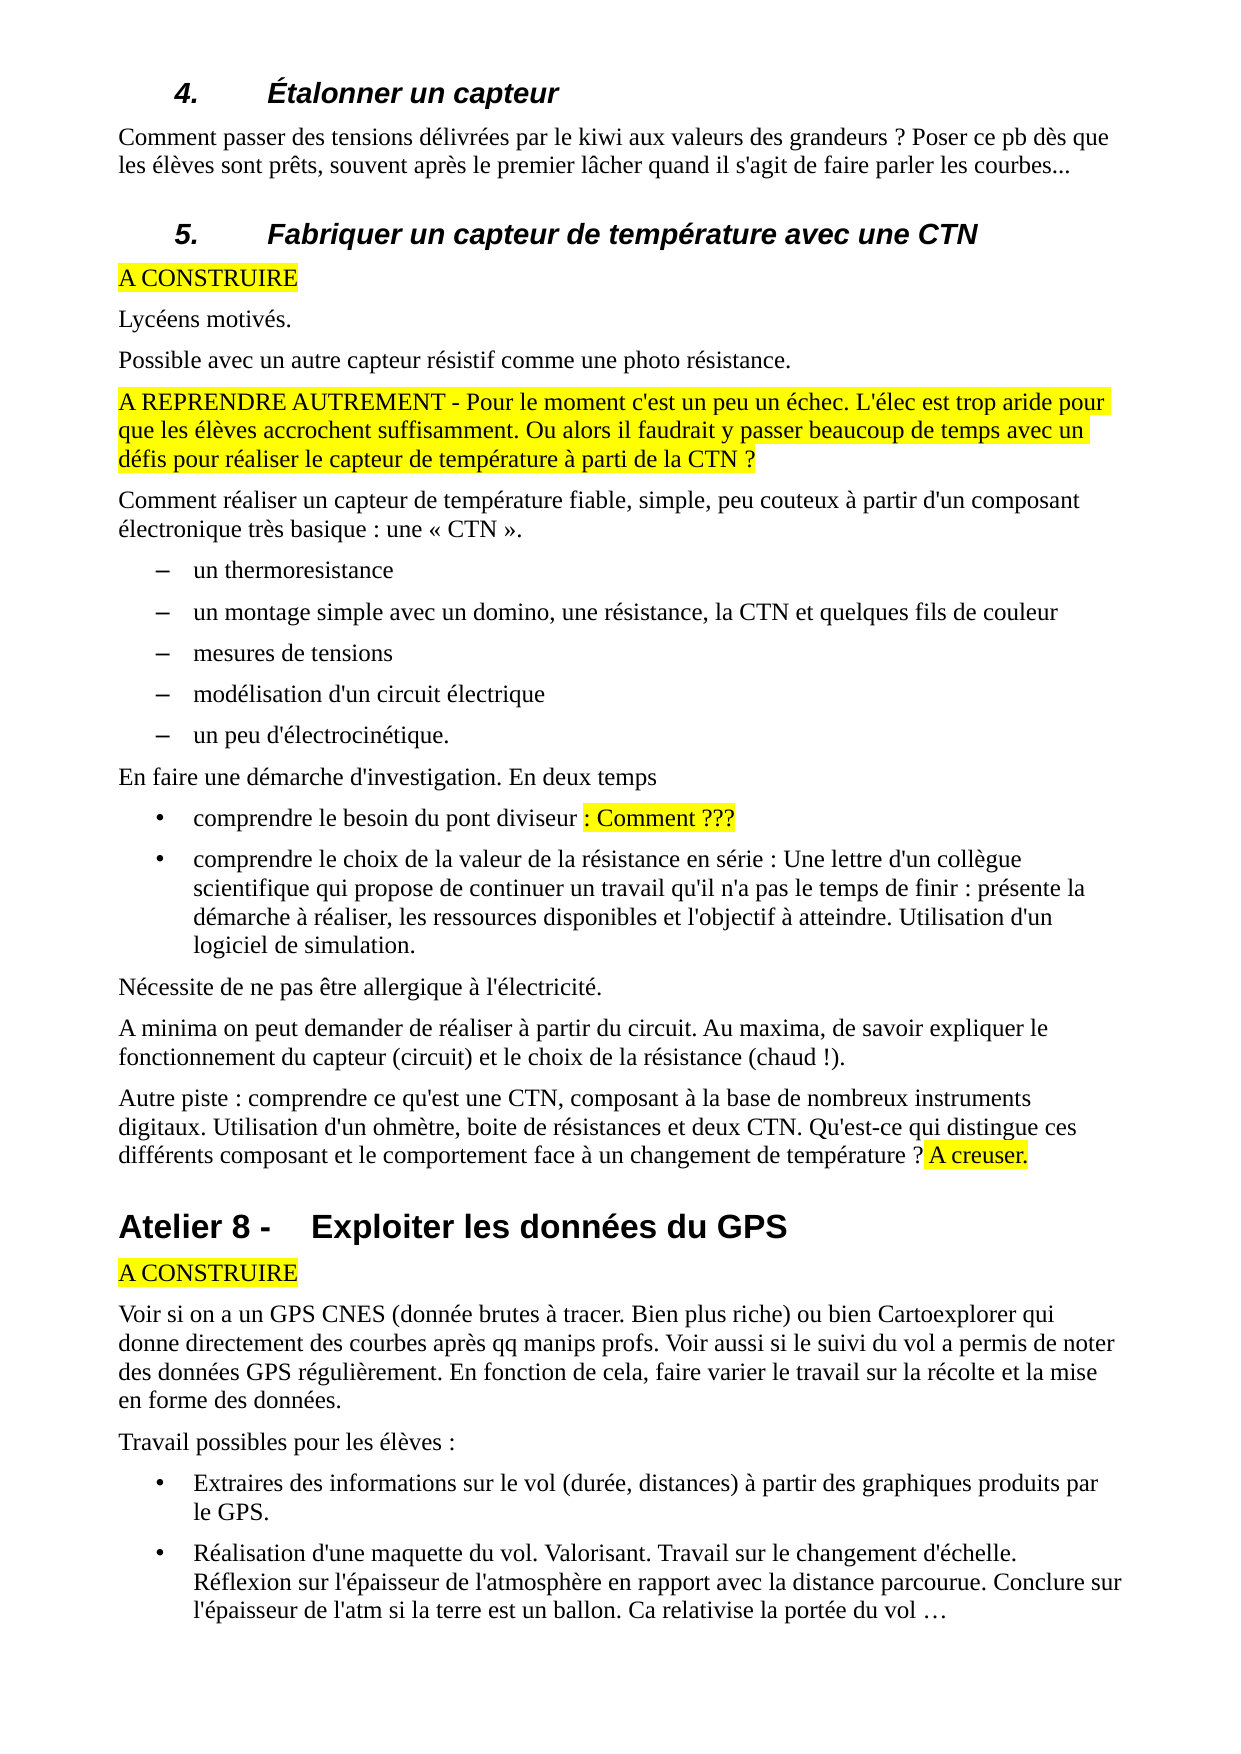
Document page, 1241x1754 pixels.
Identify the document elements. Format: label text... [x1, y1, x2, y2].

subtitle Fabriquer un capteur de température avec une CTN [119, 217, 1122, 250]
subtitle Étalonner un capteur [119, 76, 1122, 109]
list comprendre le besoin du pont diviseur : Comment ??? [156, 803, 1122, 832]
text Nécessite de ne pas être allergique à l'électricité. [118, 972, 1122, 1000]
text Travail possibles pour les élèves : [118, 1427, 1122, 1455]
text A CONSTRUIRE [118, 1258, 1122, 1287]
list Réalisation d'une maquette du vol. Valorisant. Travail sur le changement d'échelle. Réflexion sur l'épaisseur de l'atmosphère en rapport avec la distance parcourue. Conclure sur l'épaisseur de l'atm si la terre est un ballon. Ca relativise la portée du vol … [156, 1538, 1122, 1624]
list un thermoresistance [156, 555, 1122, 584]
text A minima on peut demander de réaliser à partir du circuit. Au maxima, de savoir expliquer le fonctionnement du capteur (circuit) et le choix de la résistance (chaud !). [118, 1013, 1122, 1070]
list un peu d'électrocinétique. [156, 720, 1122, 749]
text A REPRENDRE AUTREMENT - Pour le moment c'est un peu un échec. L'élec est trop aride pour que les élèves accrochent suffisamment. Ou alors il faudrait y passer beaucoup de temps avec un défis pour réaliser le capteur de température à parti de la CTN ? [118, 387, 1122, 473]
text Lycéens motivés. [118, 304, 1122, 333]
list mesures de tensions [156, 638, 1122, 667]
text Autre piste : comprendre ce qu'est une CTN, composant à la base de nombreux instruments digitaux. Utilisation d'un ohmètre, boite de résistances et deux CTN. Qu'est-ce qui distingue ces différents composant et le comportement face à un changement de température ? A creuser. [118, 1083, 1122, 1169]
list comprendre le choix de la valeur de la résistance en série : Une lettre d'un collègue scientifique qui propose de continuer un travail qu'il n'a pas le temps de finir : présente la démarche à réaliser, les ressources disponibles et l'objectif à atteindre. Utilisation d'un logiciel de simulation. [156, 844, 1122, 959]
text Voir si on a un GPS CNES (donnée brutes à tracer. Bien plus riche) ou bien Cartoexplorer qui donne directement des courbes après qq manips profs. Voir aussi si le suivi du vol a permis de noter des données GPS régulièrement. En fonction de cela, faire varier le travail sur la récolte et la mise en forme des données. [118, 1299, 1122, 1414]
text Possible avec un autre capteur résistif comme une photo résistance. [118, 345, 1122, 374]
text A CONSTRUIRE [118, 263, 1122, 292]
text En faire une démarche d'investigation. En deux temps [118, 762, 1122, 790]
subtitle Exploiter les données du GPS [118, 1207, 1122, 1245]
list modélisation d'un circuit électrique [156, 679, 1122, 708]
list un montage simple avec un domino, une résistance, la CTN et quelques fils de couleur [156, 597, 1122, 625]
text Comment réaliser un capteur de température fiable, simple, peu couteux à partir d'un composant électronique très basique : une « CTN ». [118, 485, 1122, 543]
list Extraires des informations sur le vol (durée, distances) à partir des graphiques produits par le GPS. [156, 1468, 1122, 1525]
text Comment passer des tensions délivrées par le kiwi aux valeurs des grandeurs ? Poser ce pb dès que les élèves sont prêts, souvent après le premier lâcher quand il s'agit de faire parler les courbes... [118, 122, 1122, 179]
